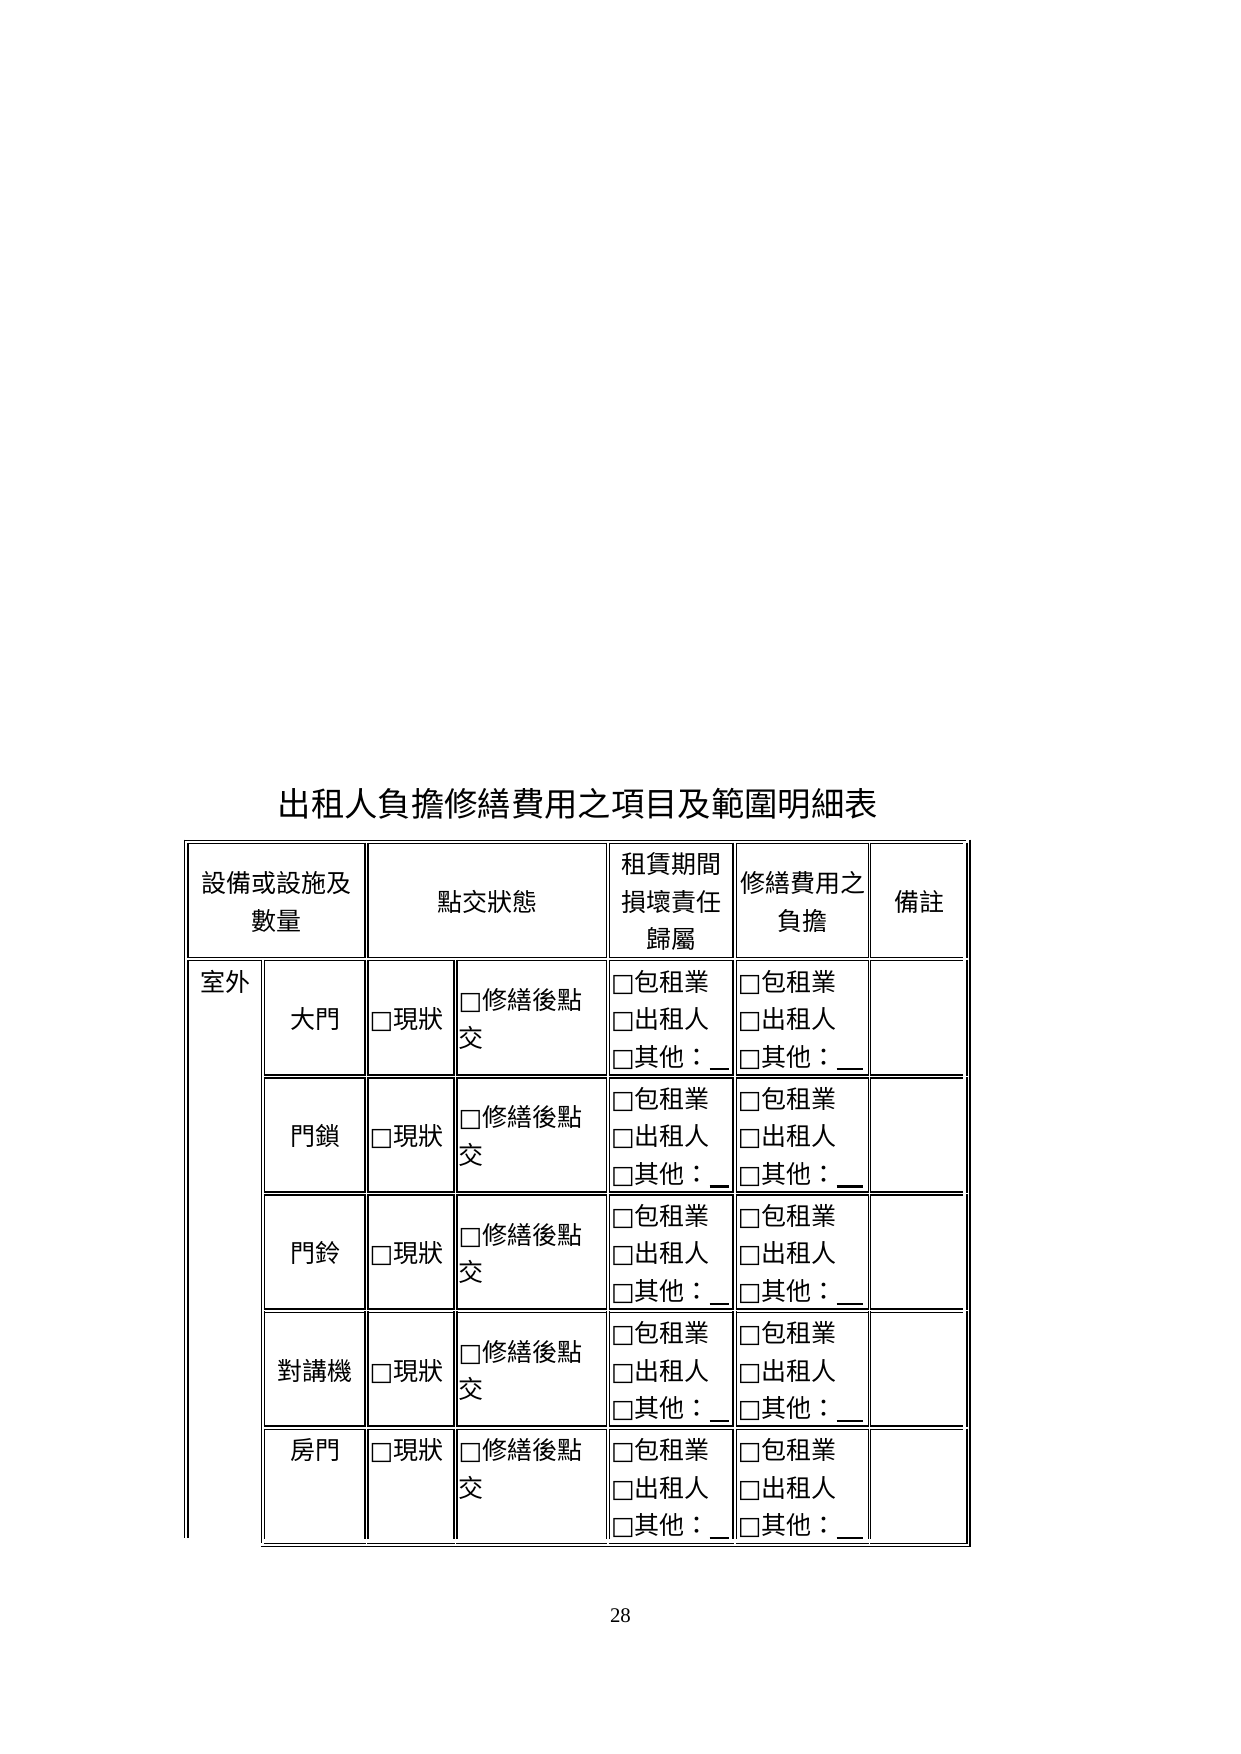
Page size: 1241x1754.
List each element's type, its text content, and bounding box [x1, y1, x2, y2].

table_cell □包租業 □出租人 □其他： [735, 1425, 870, 1543]
table_cell 出租人負擔修繕費用之項目及範圍明細表 [186, 165, 968, 839]
table_cell □包租業 □出租人 □其他： [737, 961, 868, 1074]
table_cell [174, 1425, 186, 1543]
table_cell [174, 1308, 184, 1425]
table_cell [870, 957, 968, 1074]
table_cell [870, 1425, 968, 1543]
table_cell □現狀 [369, 1196, 453, 1308]
table_cell [870, 1074, 968, 1191]
table_cell □包租業 □出租人 □其他： [608, 1425, 735, 1543]
table_cell □包租業 □出租人 □其他： [610, 961, 732, 1074]
table_cell □修繕後點交 [455, 1425, 608, 1543]
table_cell [174, 957, 184, 1074]
table_cell □修繕後點交 [458, 1313, 606, 1425]
table_cell [103, 165, 173, 839]
table_cell 大門 [265, 961, 364, 1074]
table_cell [103, 1308, 173, 1425]
table_cell □包租業 □出租人 □其他： [737, 1313, 868, 1425]
table_cell [174, 165, 186, 839]
table_cell 門鈴 [265, 1196, 364, 1308]
table_cell □修繕後點交 [458, 1079, 606, 1191]
table_cell □現狀 [366, 1425, 455, 1543]
table_cell 租賃期間損壞責任歸屬 [610, 844, 732, 957]
table_cell □包租業 □出租人 □其他： [737, 1079, 868, 1191]
table_cell □修繕後點交 [458, 961, 606, 1074]
table_cell □修繕後點交 [458, 1196, 606, 1308]
table_cell 門鎖 [265, 1079, 364, 1191]
table_cell [103, 1191, 173, 1308]
table_cell □現狀 [369, 1313, 453, 1425]
table_cell 點交狀態 [369, 844, 606, 957]
table_cell □現狀 [369, 1079, 453, 1191]
table_cell [870, 1308, 968, 1425]
table_cell [174, 840, 184, 957]
table_cell [870, 1191, 968, 1308]
table_cell □包租業 □出租人 □其他： [610, 1313, 732, 1425]
table_cell [174, 1074, 184, 1191]
table_cell □包租業 □出租人 □其他： [737, 1196, 868, 1308]
table_cell 室外 [186, 957, 263, 1543]
table_cell [103, 1425, 173, 1543]
table_cell 對講機 [265, 1313, 364, 1425]
table_cell [103, 840, 173, 957]
table_cell □現狀 [369, 961, 453, 1074]
table_cell 備註 [870, 840, 968, 957]
table_cell 修繕費用之負擔 [737, 844, 868, 957]
table_cell □包租業 □出租人 □其他： [610, 1196, 732, 1308]
table_cell [103, 1074, 173, 1191]
table_cell 房門 [263, 1430, 366, 1543]
table_cell [174, 1191, 184, 1308]
table_cell □包租業 □出租人 □其他： [610, 1079, 732, 1191]
table_cell 設備或設施及數量 [189, 844, 364, 957]
table_cell [103, 957, 173, 1074]
